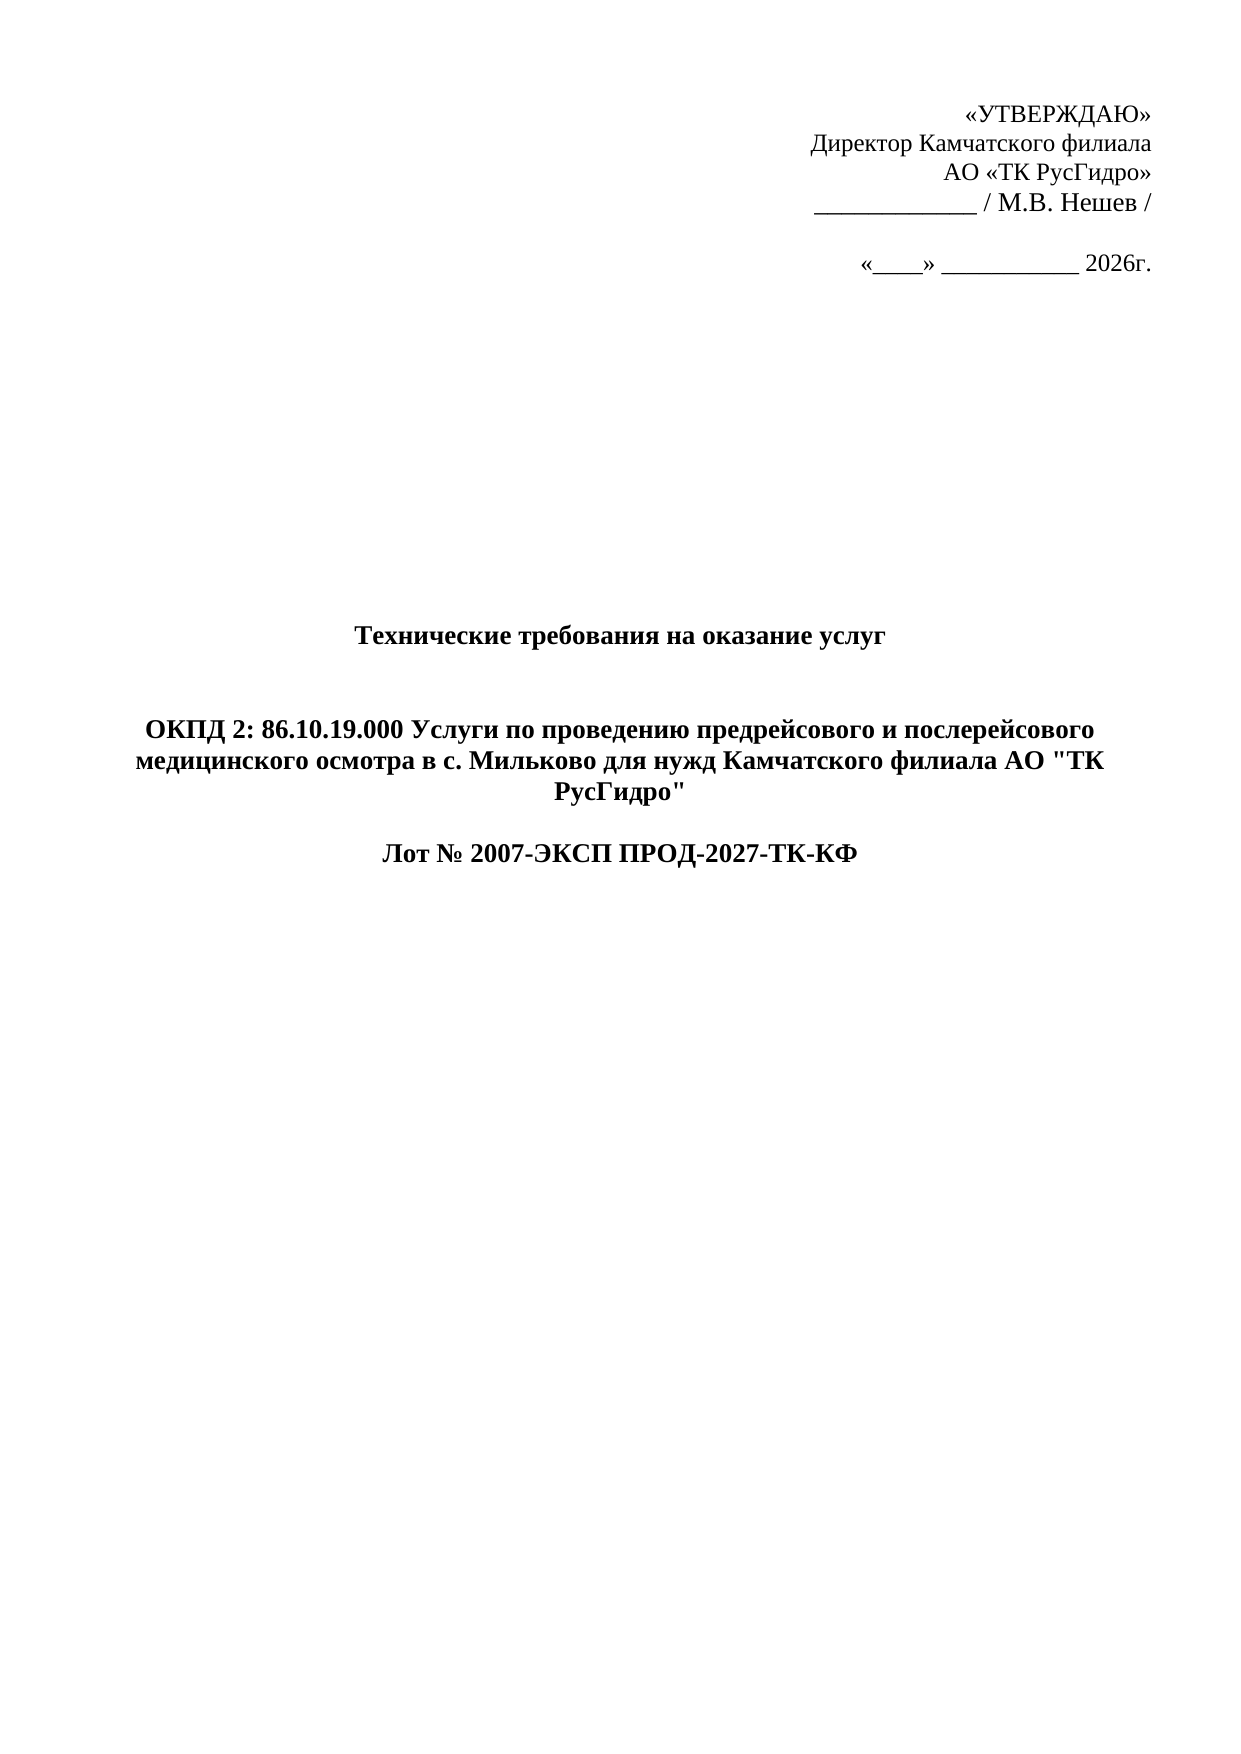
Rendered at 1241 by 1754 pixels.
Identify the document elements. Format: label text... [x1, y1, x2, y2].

text «УТВЕРЖДАЮ» [89, 99, 1152, 128]
text ОКПД 2: 86.10.19.000 Услуги по проведению предрейсового и послерейсового медицинского осмотра в с. Мильково для нужд Камчатского филиала АО "ТК РусГидро" [89, 713, 1152, 806]
text Лот № 2007-ЭКСП ПРОД-2027-ТК-КФ [89, 837, 1152, 869]
text Технические требования на оказание услуг [89, 619, 1152, 651]
text Директор Камчатского филиала [89, 128, 1152, 157]
text АО «ТК РусГидро» [89, 157, 1152, 186]
text ____________ / М.В. Нешев / [89, 186, 1152, 217]
text «____» ___________ 2026г. [89, 248, 1152, 277]
